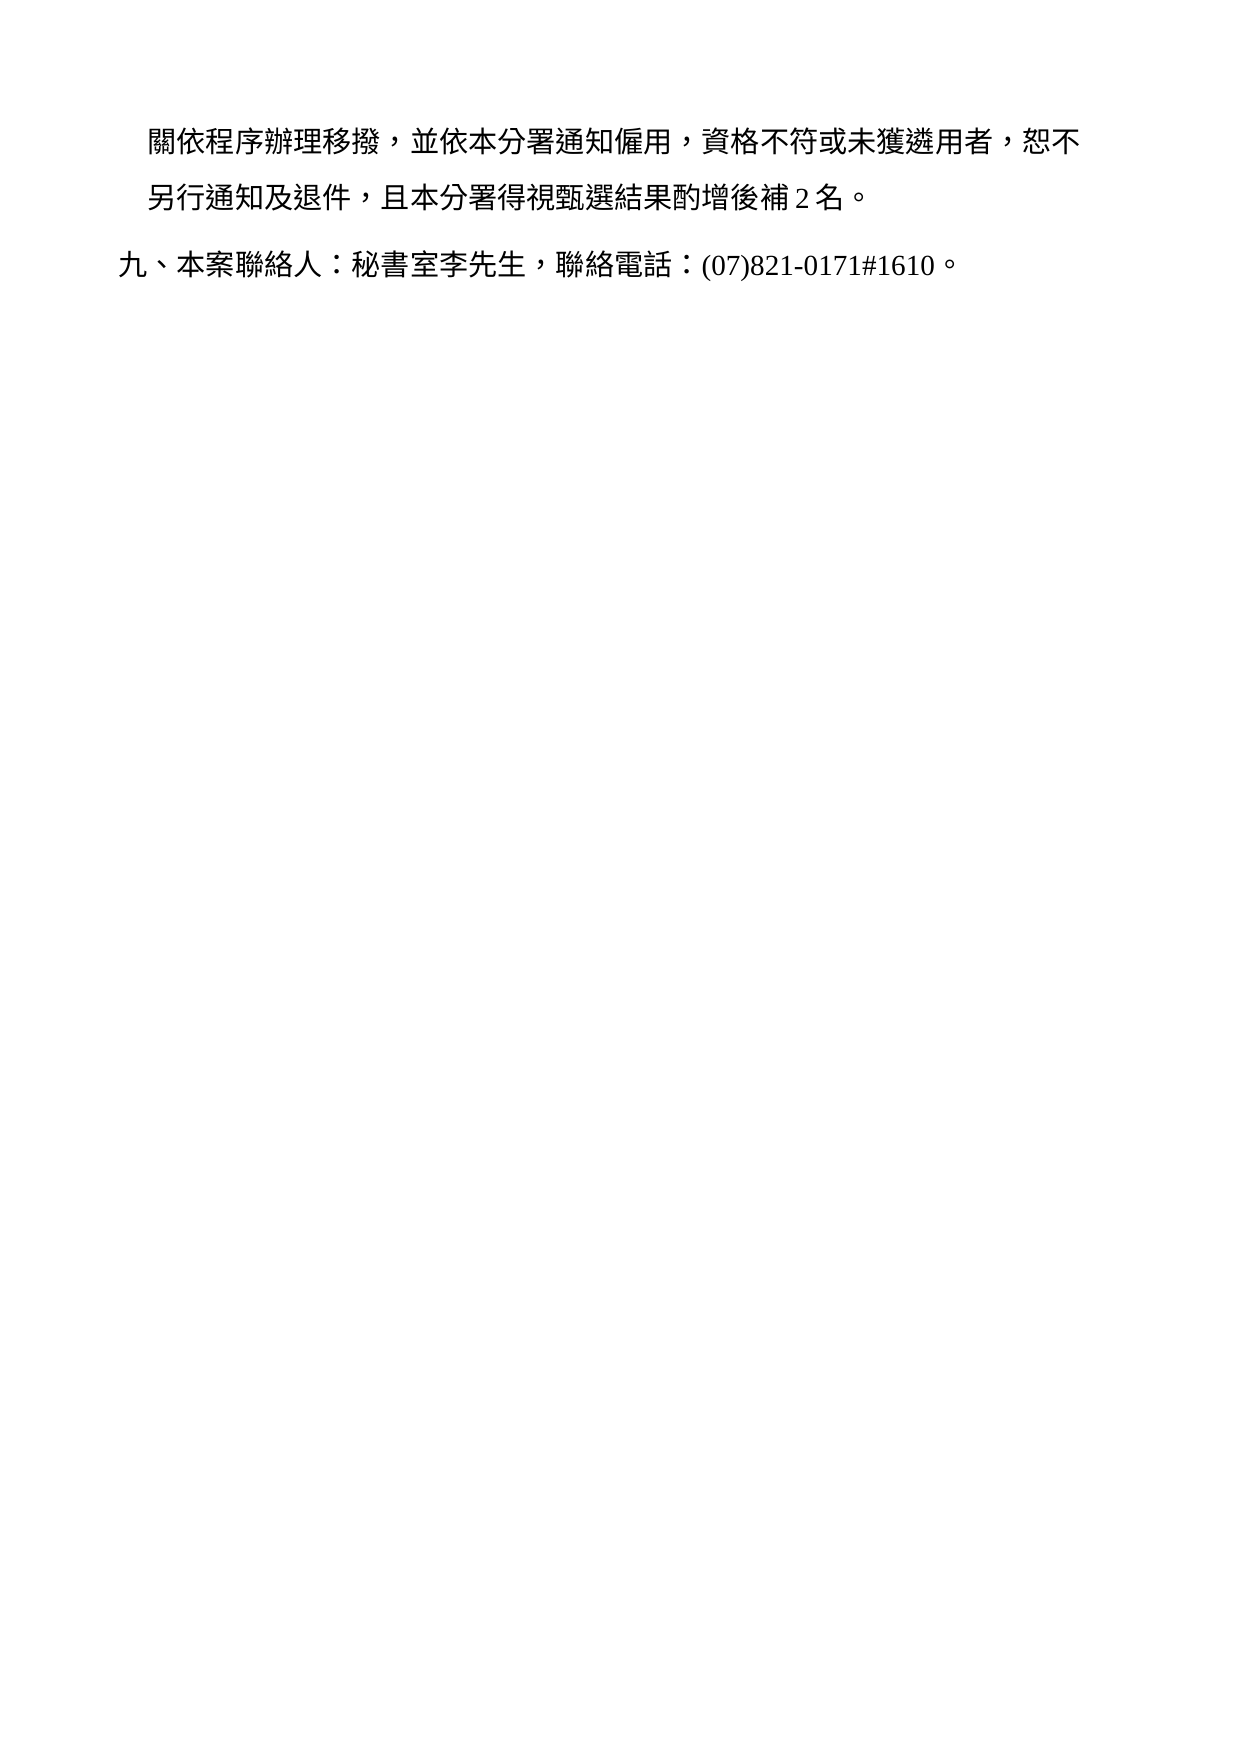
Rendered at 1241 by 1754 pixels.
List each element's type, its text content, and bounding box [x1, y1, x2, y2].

text 九、本案聯絡人：秘書室李先生，聯絡電話：(07)821-0171#1610。 [118, 232, 1122, 284]
text 另行通知及退件，且本分署得視甄選結果酌增後補2名。 [118, 175, 1122, 217]
text 關依程序辦理移撥，並依本分署通知僱用，資格不符或未獲遴用者，恕不 [118, 118, 1122, 160]
